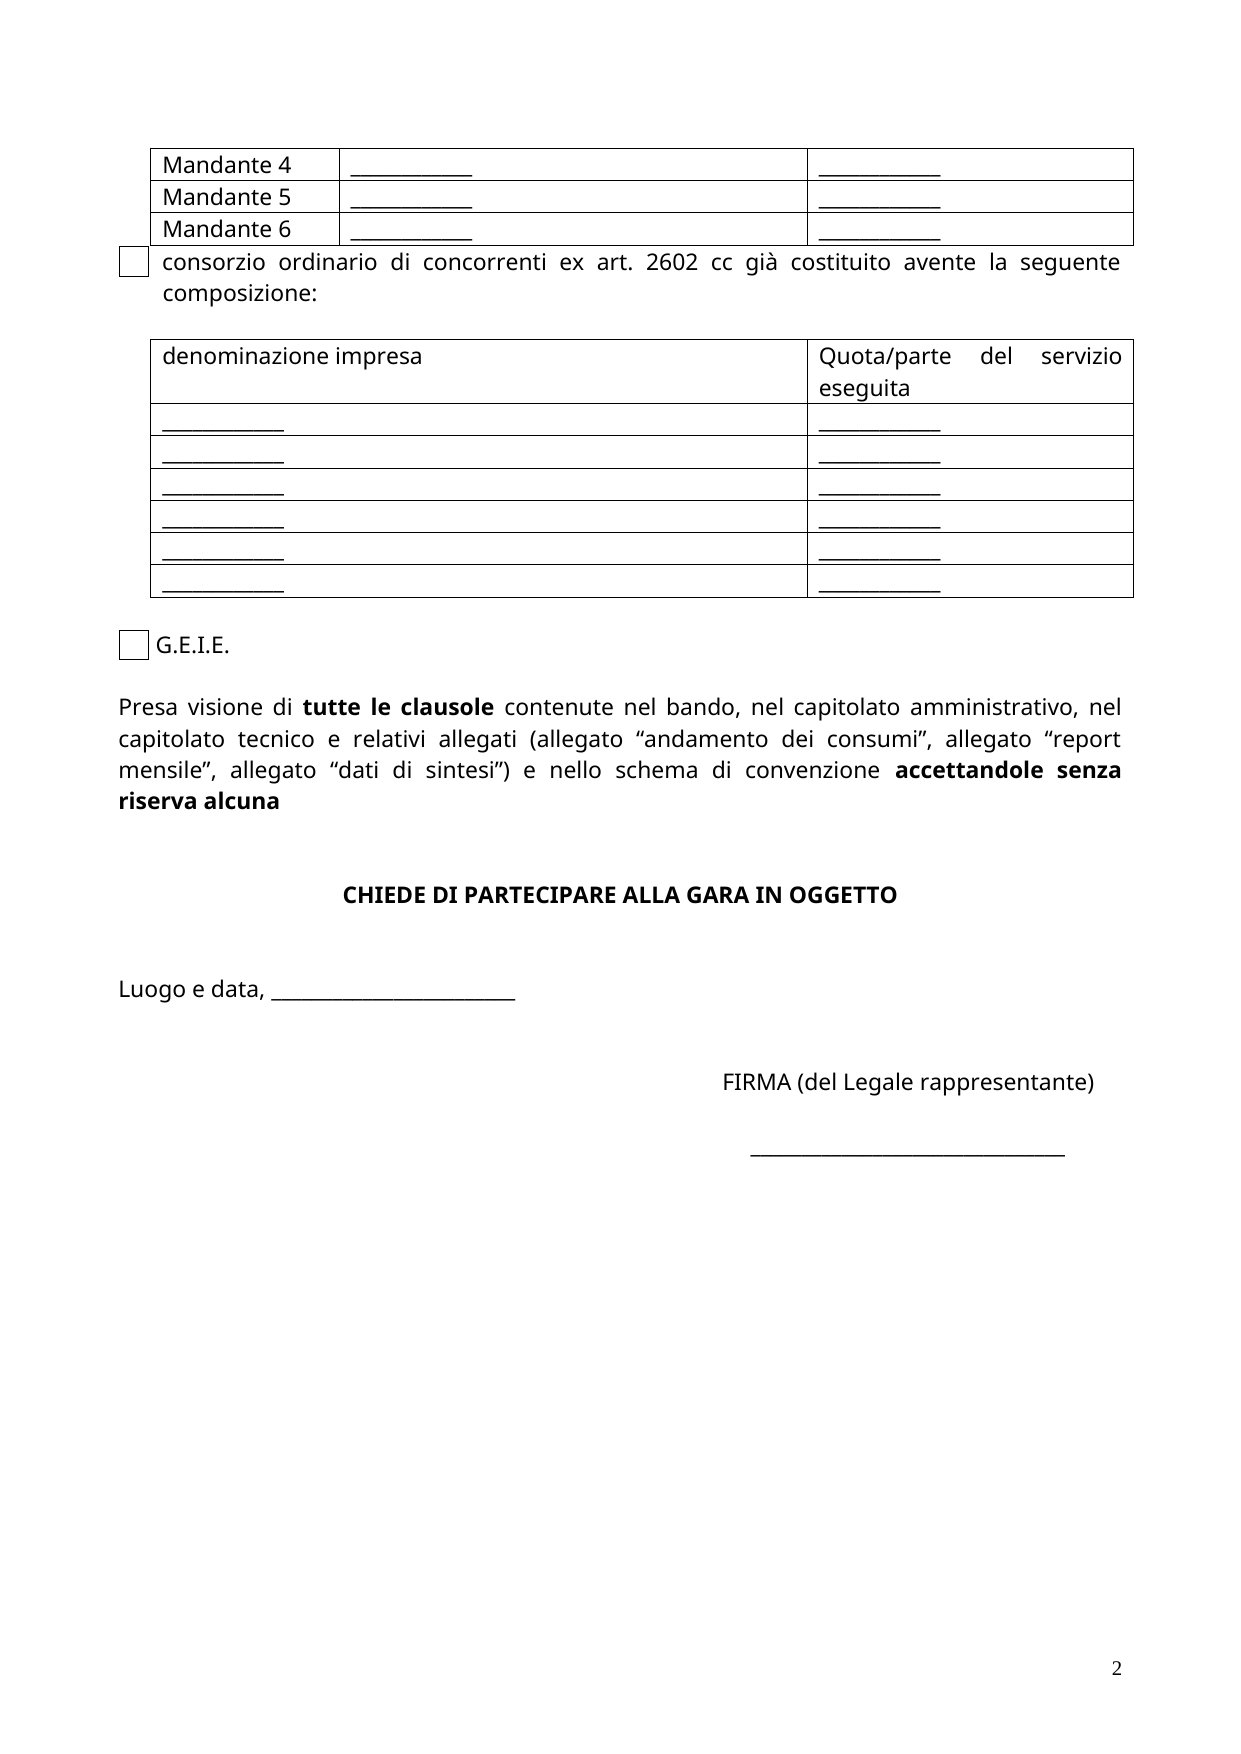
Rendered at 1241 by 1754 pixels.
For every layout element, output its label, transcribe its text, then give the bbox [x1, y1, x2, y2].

table_cell ____________ [808, 436, 1133, 467]
text _______________________________ [694, 1129, 1122, 1160]
text CHIEDE DI PARTECIPARE ALLA GARA IN OGGETTO [118, 879, 1122, 910]
table_cell ____________ [808, 404, 1133, 435]
table_cell ____________ [808, 565, 1133, 597]
text Luogo e data, ________________________ [118, 973, 1122, 1004]
table_cell ____________ [340, 181, 807, 212]
table_cell ____________ [808, 533, 1133, 564]
table_header Quota/parte del servizio eseguita [808, 340, 1133, 403]
table_cell ____________ [808, 181, 1133, 212]
table_cell ____________ [151, 565, 807, 597]
table_cell ____________ [808, 149, 1133, 180]
table_cell ____________ [340, 213, 807, 244]
table_cell ____________ [151, 501, 807, 532]
text consorzio ordinario di concorrenti ex art. 2602 cc già costituito avente la seguente composizione: [118, 246, 1122, 308]
table_cell ____________ [151, 533, 807, 564]
table_cell Mandante 4 [151, 149, 339, 180]
table_cell ____________ [808, 213, 1133, 244]
table_cell ____________ [151, 469, 807, 500]
text G.E.I.E. [118, 629, 1122, 660]
text Presa visione di tutte le clausole contenute nel bando, nel capitolato amministrativo, nel capitolato tecnico e relativi allegati (allegato “andamento dei consumi”, allegato “report mensile”, allegato “dati di sintesi”) e nello schema di convenzione accettandole senza riserva alcuna [118, 691, 1122, 816]
table_cell Mandante 5 [151, 181, 339, 212]
table_cell ____________ [808, 501, 1133, 532]
table_cell ____________ [808, 469, 1133, 500]
table_header denominazione impresa [151, 340, 807, 403]
table_cell Mandante 6 [151, 213, 339, 244]
table_cell ____________ [151, 404, 807, 435]
table_cell ____________ [151, 436, 807, 467]
table_cell ____________ [340, 149, 807, 180]
text FIRMA (del Legale rappresentante) [694, 1066, 1122, 1098]
